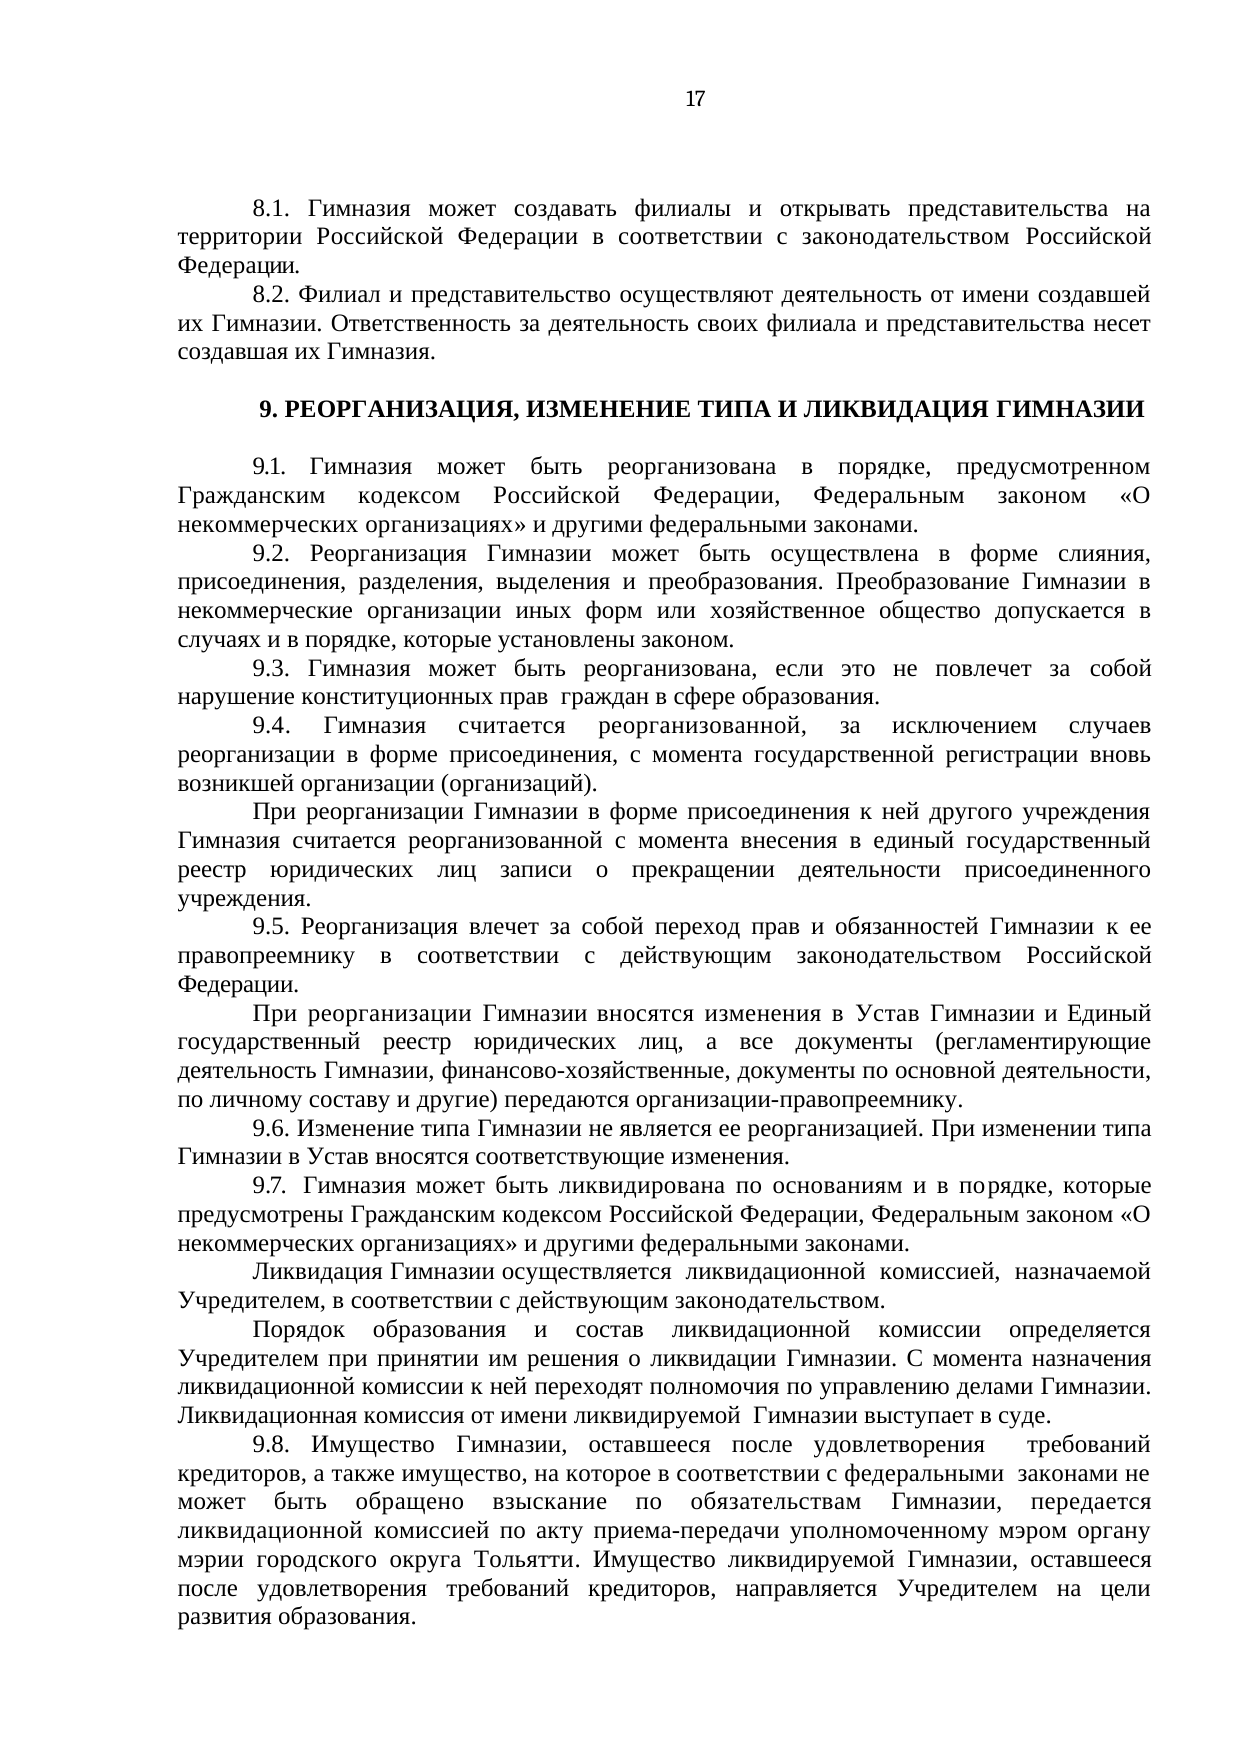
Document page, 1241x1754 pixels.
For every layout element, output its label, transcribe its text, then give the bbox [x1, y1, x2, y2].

text 9.7. Гимназия может быть ликвидирована по основаниям и в порядке, которые предусмотрены Гражданским кодексом Российской Федерации, Федеральным законом «О некоммерческих организациях» и другими федеральными законами. [177, 1170, 1152, 1256]
text 9. РЕОРГАНИЗАЦИЯ, ИЗМЕНЕНИЕ ТИПА И ЛИКВИДАЦИЯ ГИМНАЗИИ [177, 394, 1152, 423]
text Ликвидация Гимназии осуществляется ликвидационной комиссией, назначаемой Учредителем, в соответствии с действующим законодательством. [177, 1256, 1152, 1314]
text 8.1. Гимназия может создавать филиалы и открывать представительства на территории Российской Федерации в соответствии с законодательством Российской Федерации. [177, 193, 1152, 279]
text 9.1. Гимназия может быть реорганизована в порядке, предусмотренном Гражданским кодексом Российской Федерации, Федеральным законом «О некоммерческих организациях» и другими федеральными законами. [177, 451, 1152, 538]
text 9.6. Изменение типа Гимназии не является ее реорганизацией. При изменении типа Гимназии в Устав вносятся соответствующие изменения. [177, 1113, 1152, 1170]
text При реорганизации Гимназии вносятся изменения в Устав Гимназии и Единый государственный реестр юридических лиц, а все документы (регламентирующие деятельность Гимназии, финансово-хозяйственные, документы по основной деятельности, по личному составу и другие) передаются организации-правопреемнику. [177, 998, 1152, 1113]
text 9.5. Реорганизация влечет за собой переход прав и обязанностей Гимназии к ее правопреемнику в соответствии с действующим законодательством Российской Федерации. [177, 911, 1152, 998]
text 9.8. Имущество Гимназии, оставшееся после удовлетворения требований кредиторов, а также имущество, на которое в соответствии с федеральными законами не может быть обращено взыскание по обязательствам Гимназии, передается ликвидационной комиссией по акту приема-передачи уполномоченному мэром органу мэрии городского округа Тольятти. Имущество ликвидируемой Гимназии, оставшееся после удовлетворения требований кредиторов, направляется Учредителем на цели развития образования. [177, 1429, 1152, 1630]
text При реорганизации Гимназии в форме присоединения к ней другого учреждения Гимназия считается реорганизованной с момента внесения в единый государственный реестр юридических лиц записи о прекращении деятельности присоединенного учреждения. [177, 796, 1152, 911]
text 9.4. Гимназия считается реорганизованной, за исключением случаев реорганизации в форме присоединения, с момента государственной регистрации вновь возникшей организации (организаций). [177, 710, 1152, 796]
text 9.2. Реорганизация Гимназии может быть осуществлена в форме слияния, присоединения, разделения, выделения и преобразования. Преобразование Гимназии в некоммерческие организации иных форм или хозяйственное общество допускается в случаях и в порядке, которые установлены законом. [177, 538, 1152, 653]
text 9.3. Гимназия может быть реорганизована, если это не повлечет за собой нарушение конституционных прав граждан в сфере образования. [177, 653, 1152, 710]
text 8.2. Филиал и представительство осуществляют деятельность от имени создавшей их Гимназии. Ответственность за деятельность своих филиала и представительства несет создавшая их Гимназия. [177, 279, 1152, 365]
text Порядок образования и состав ликвидационной комиссии определяется Учредителем при принятии им решения о ликвидации Гимназии. С момента назначения ликвидационной комиссии к ней переходят полномочия по управлению делами Гимназии. Ликвидационная комиссия от имени ликвидируемой Гимназии выступает в суде. [177, 1314, 1152, 1429]
